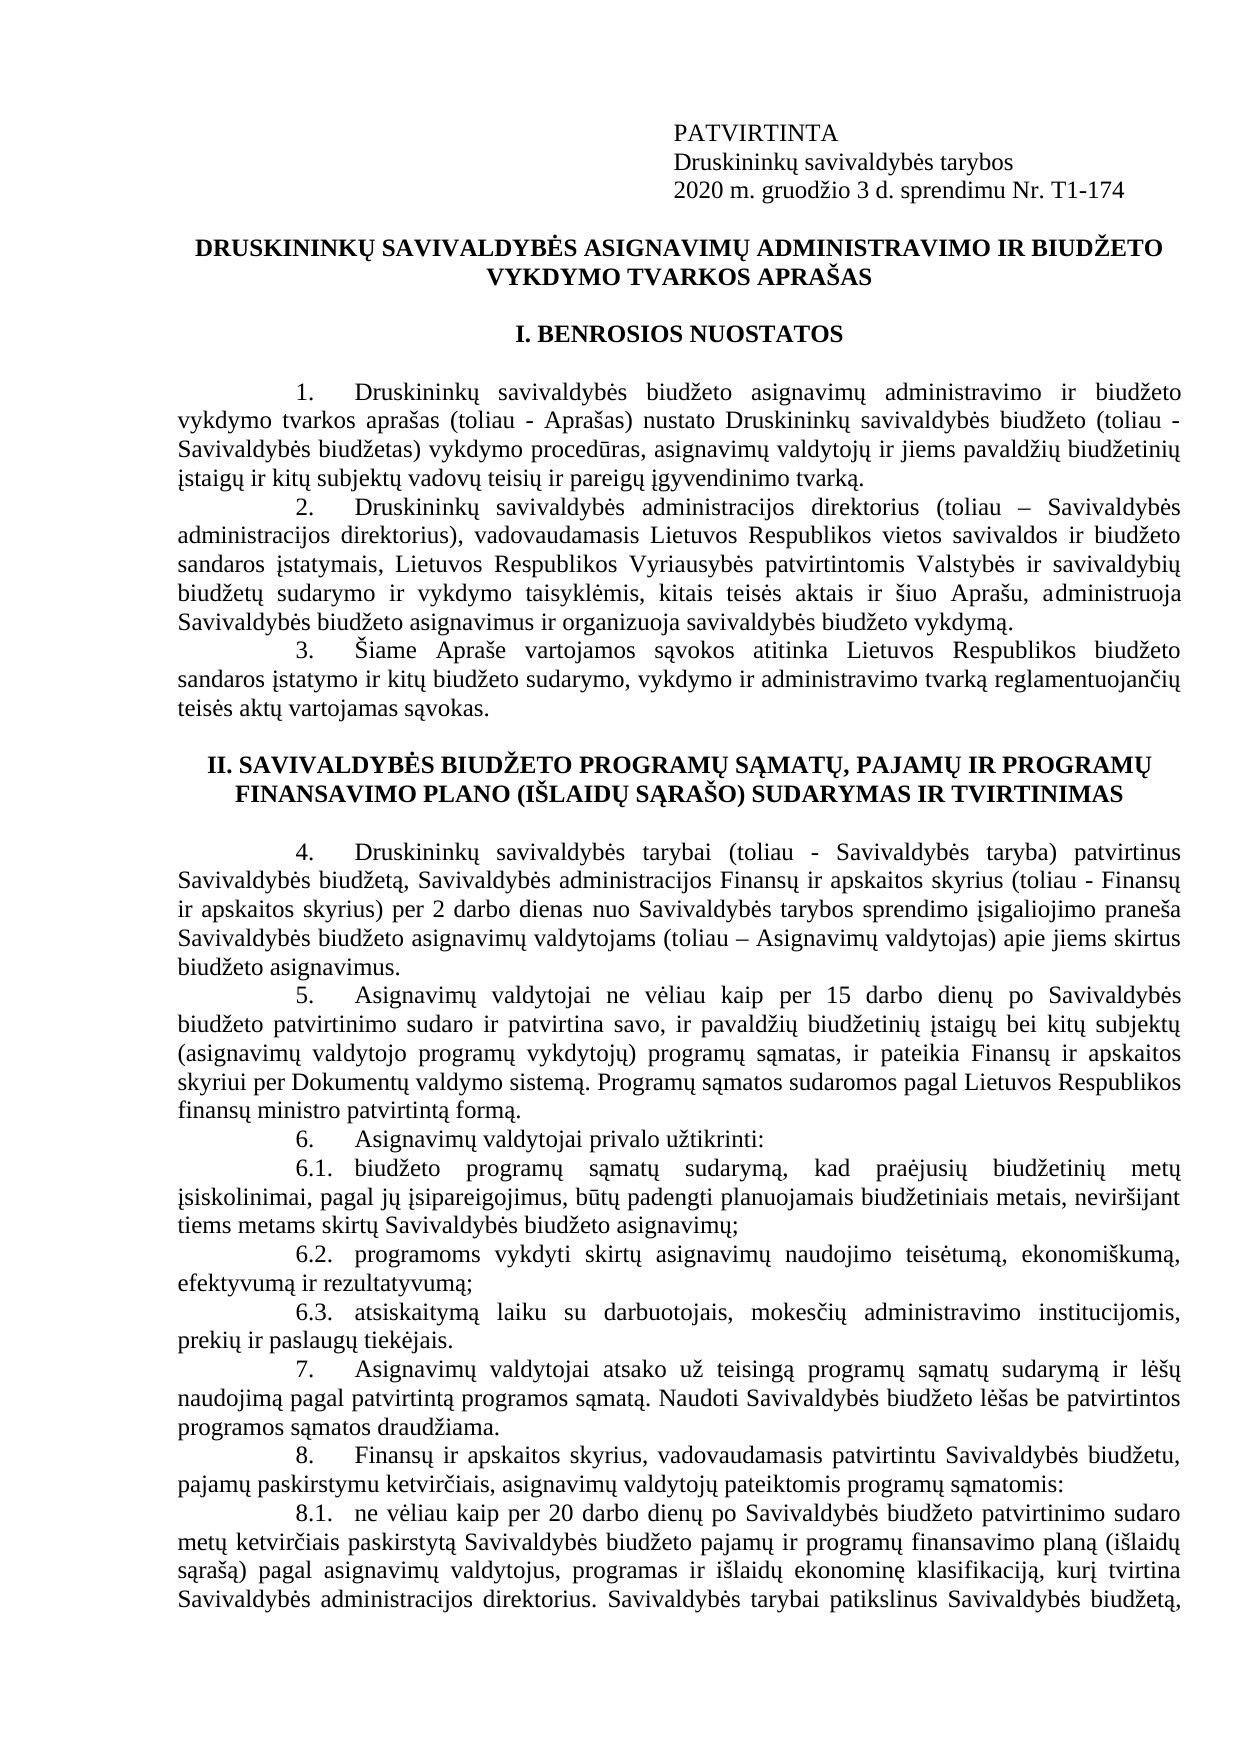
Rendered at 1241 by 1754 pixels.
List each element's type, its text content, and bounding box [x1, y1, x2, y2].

text 2. Druskininkų savivaldybės administracijos direktorius (toliau – Savivaldybės administracijos direktorius), vadovaudamasis Lietuvos Respublikos vietos savivaldos ir biudžeto sandaros įstatymais, Lietuvos Respublikos Vyriausybės patvirtintomis Valstybės ir savivaldybių biudžetų sudarymo ir vykdymo taisyklėmis, kitais teisės aktais ir šiuo Aprašu, administruoja Savivaldybės biudžeto asignavimus ir organizuoja savivaldybės biudžeto vykdymą. [177, 492, 1181, 636]
text PATVIRTINTA [583, 118, 1181, 147]
text 6.3. atsiskaitymą laiku su darbuotojais, mokesčių administravimo institucijomis, prekių ir paslaugų tiekėjais. [177, 1297, 1181, 1354]
text 6.1. biudžeto programų sąmatų sudarymą, kad praėjusių biudžetinių metų įsiskolinimai, pagal jų įsipareigojimus, būtų padengti planuojamais biudžetiniais metais, neviršijant tiems metams skirtų Savivaldybės biudžeto asignavimų; [177, 1153, 1181, 1239]
text I. BENROSIOS NUOSTATOS [177, 319, 1181, 348]
text II. SAVIVALDYBĖS BIUDŽETO PROGRAMŲ SĄMATŲ, PAJAMŲ IR PROGRAMŲ FINANSAVIMO PLANO (IŠLAIDŲ SĄRAŠO) SUDARYMAS IR TVIRTINIMAS [177, 751, 1181, 808]
text 6.2. programoms vykdyti skirtų asignavimų naudojimo teisėtumą, ekonomiškumą, efektyvumą ir rezultatyvumą; [177, 1239, 1181, 1297]
text 8. Finansų ir apskaitos skyrius, vadovaudamasis patvirtintu Savivaldybės biudžetu, pajamų paskirstymu ketvirčiais, asignavimų valdytojų pateiktomis programų sąmatomis: [177, 1441, 1181, 1498]
text 3. Šiame Apraše vartojamos sąvokos atitinka Lietuvos Respublikos biudžeto sandaros įstatymo ir kitų biudžeto sudarymo, vykdymo ir administravimo tvarką reglamentuojančių teisės aktų vartojamas sąvokas. [177, 636, 1181, 722]
text 8.1. ne vėliau kaip per 20 darbo dienų po Savivaldybės biudžeto patvirtinimo sudaro metų ketvirčiais paskirstytą Savivaldybės biudžeto pajamų ir programų finansavimo planą (išlaidų sąrašą) pagal asignavimų valdytojus, programas ir išlaidų ekonominę klasifikaciją, kurį tvirtina Savivaldybės administracijos direktorius. Savivaldybės tarybai patikslinus Savivaldybės biudžetą, [177, 1498, 1181, 1613]
text 6. Asignavimų valdytojai privalo užtikrinti: [295, 1124, 1181, 1153]
text Druskininkų savivaldybės tarybos [583, 147, 1181, 176]
text 1. Druskininkų savivaldybės biudžeto asignavimų administravimo ir biudžeto vykdymo tvarkos aprašas (toliau - Aprašas) nustato Druskininkų savivaldybės biudžeto (toliau - Savivaldybės biudžetas) vykdymo procedūras, asignavimų valdytojų ir jiems pavaldžių biudžetinių įstaigų ir kitų subjektų vadovų teisių ir pareigų įgyvendinimo tvarką. [177, 377, 1181, 492]
text 5. Asignavimų valdytojai ne vėliau kaip per 15 darbo dienų po Savivaldybės biudžeto patvirtinimo sudaro ir patvirtina savo, ir pavaldžių biudžetinių įstaigų bei kitų subjektų (asignavimų valdytojo programų vykdytojų) programų sąmatas, ir pateikia Finansų ir apskaitos skyriui per Dokumentų valdymo sistemą. Programų sąmatos sudaromos pagal Lietuvos Respublikos finansų ministro patvirtintą formą. [177, 981, 1181, 1124]
text 7. Asignavimų valdytojai atsako už teisingą programų sąmatų sudarymą ir lėšų naudojimą pagal patvirtintą programos sąmatą. Naudoti Savivaldybės biudžeto lėšas be patvirtintos programos sąmatos draudžiama. [177, 1354, 1181, 1441]
text 2020 m. gruodžio 3 d. sprendimu Nr. T1-174 [583, 176, 1181, 204]
text DRUSKININKŲ SAVIVALDYBĖS ASIGNAVIMŲ ADMINISTRAVIMO IR BIUDŽETO VYKDYMO TVARKOS APRAŠAS [177, 233, 1181, 291]
text 4. Druskininkų savivaldybės tarybai (toliau - Savivaldybės taryba) patvirtinus Savivaldybės biudžetą, Savivaldybės administracijos Finansų ir apskaitos skyrius (toliau - Finansų ir apskaitos skyrius) per 2 darbo dienas nuo Savivaldybės tarybos sprendimo įsigaliojimo praneša Savivaldybės biudžeto asignavimų valdytojams (toliau – Asignavimų valdytojas) apie jiems skirtus biudžeto asignavimus. [177, 837, 1181, 981]
